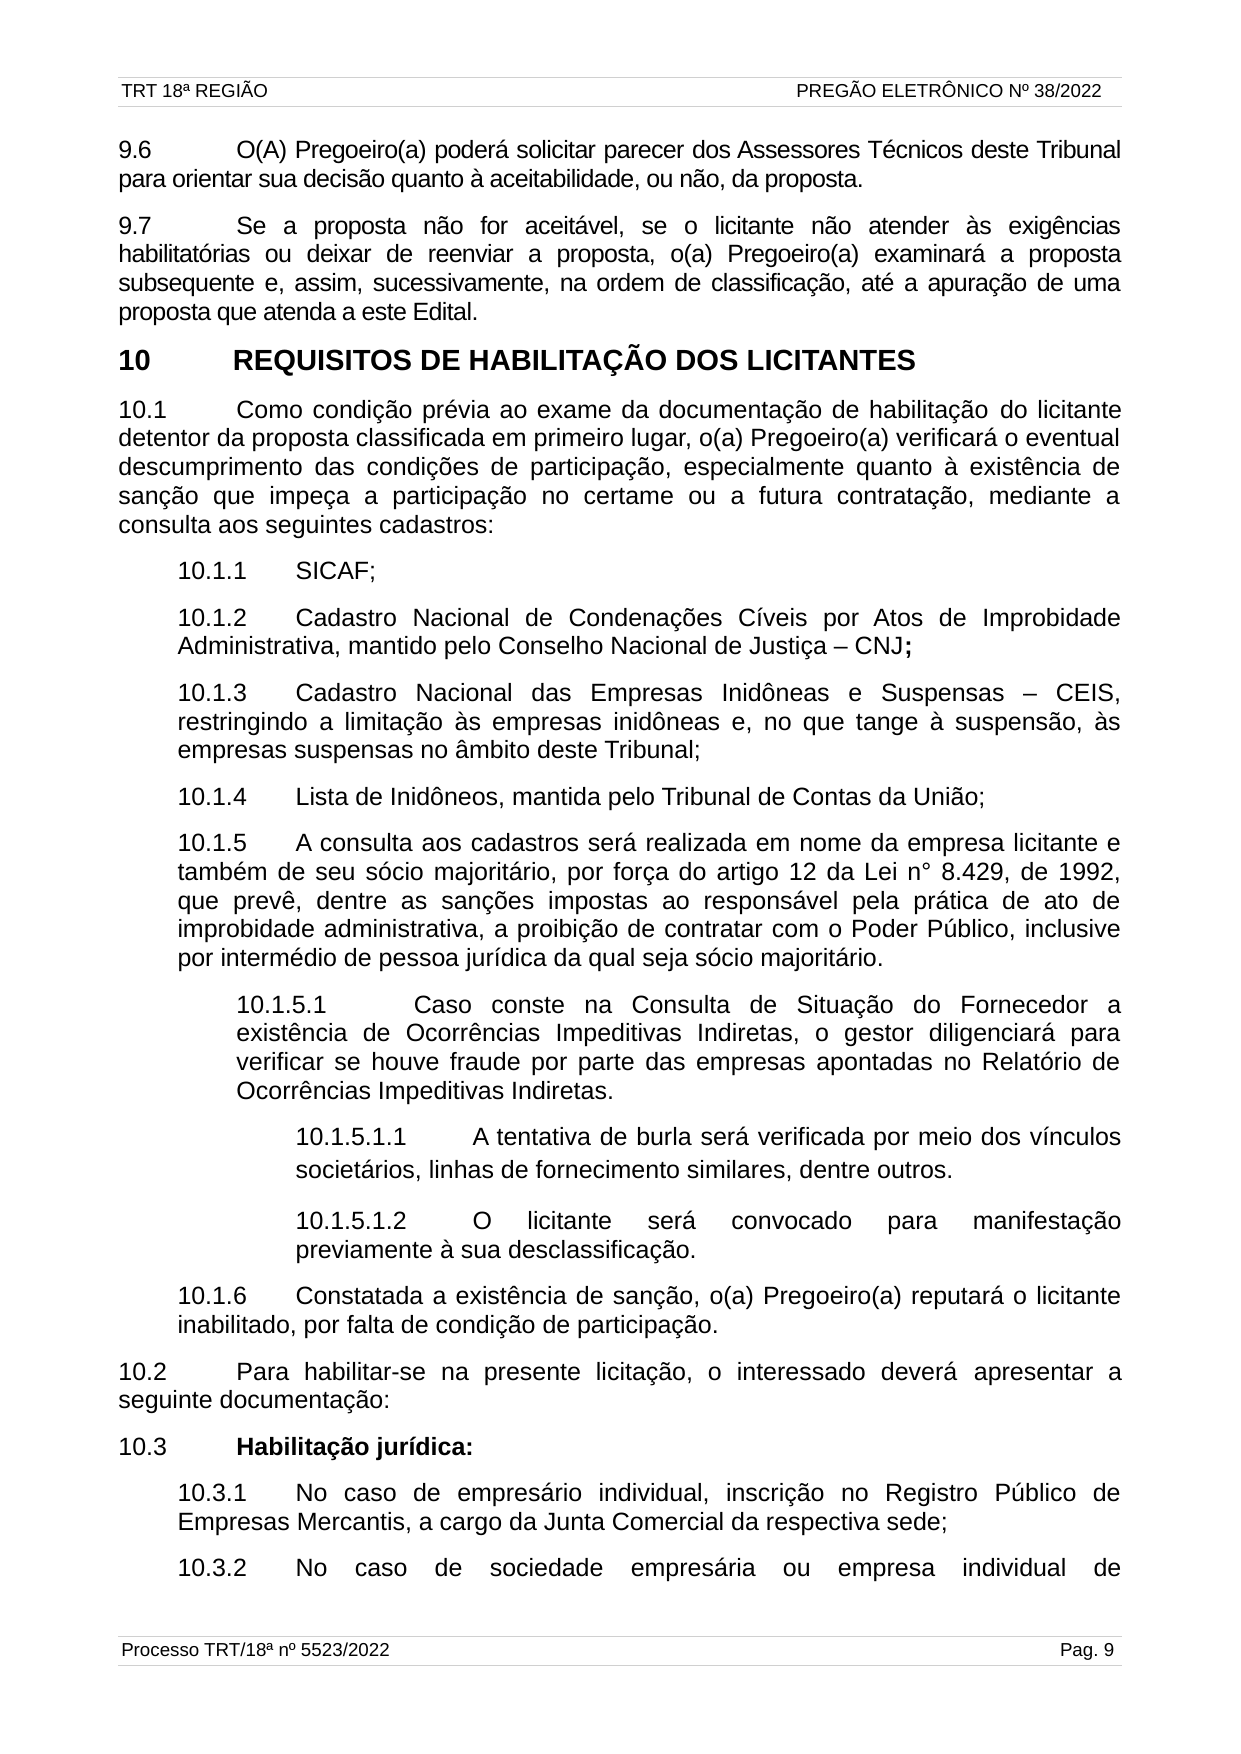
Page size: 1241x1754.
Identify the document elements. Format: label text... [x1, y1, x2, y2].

text 10.1.4 Lista de Inidôneos, mantida pelo Tribunal de Contas da União; [177, 782, 1122, 811]
text 10.1.5 A consulta aos cadastros será realizada em nome da empresa licitante e também de seu sócio majoritário, por força do artigo 12 da Lei n° 8.429, de 1992, que prevê, dentre as sanções impostas ao responsável pela prática de ato de improbidade administrativa, a proibição de contratar com o Poder Público, inclusive por intermédio de pessoa jurídica da qual seja sócio majoritário. [177, 828, 1122, 972]
text 10.1.5.1.2 O licitante será convocado para manifestação previamente à sua desclassificação. [295, 1206, 1122, 1264]
text 10.1 Como condição prévia ao exame da documentação de habilitação do licitante detentor da proposta classificada em primeiro lugar, o(a) Pregoeiro(a) verificará o eventual descumprimento das condições de participação, especialmente quanto à existência de sanção que impeça a participação no certame ou a futura contratação, mediante a consulta aos seguintes cadastros: [118, 395, 1122, 538]
text 10.1.2 Cadastro Nacional de Condenações Cíveis por Atos de Improbidade Administrativa, mantido pelo Conselho Nacional de Justiça – CNJ; [177, 603, 1122, 660]
list 9.6 O(A) Pregoeiro(a) poderá solicitar parecer dos Assessores Técnicos deste Tribunal para orientar sua decisão quanto à aceitabilidade, ou não, da proposta. [118, 136, 1122, 193]
text 10.2 Para habilitar-se na presente licitação, o interessado deverá apresentar a seguinte documentação: [118, 1357, 1122, 1414]
list 9.7 Se a proposta não for aceitável, se o licitante não atender às exigências habilitatórias ou deixar de reenviar a proposta, o(a) Pregoeiro(a) examinará a proposta subsequente e, assim, sucessivamente, na ordem de classificação, até a apuração de uma proposta que atenda a este Edital. [118, 211, 1122, 326]
text 10.1.6 Constatada a existência de sanção, o(a) Pregoeiro(a) reputará o licitante inabilitado, por falta de condição de participação. [177, 1281, 1122, 1339]
text 10 REQUISITOS DE HABILITAÇÃO DOS LICITANTES [118, 343, 1122, 377]
text 10.3.2 No caso de sociedade empresária ou empresa individual de [177, 1553, 1122, 1582]
text 10.1.1 SICAF; [177, 556, 1122, 585]
list 10.1.5.1.1 A tentativa de burla será verificada por meio dos vínculos societários, linhas de fornecimento similares, dentre outros. [295, 1122, 1122, 1184]
text 10.1.3 Cadastro Nacional das Empresas Inidôneas e Suspensas – CEIS, restringindo a limitação às empresas inidôneas e, no que tange à suspensão, às empresas suspensas no âmbito deste Tribunal; [177, 678, 1122, 764]
text 10.3 Habilitação jurídica: [118, 1432, 1122, 1461]
text 10.3.1 No caso de empresário individual, inscrição no Registro Público de Empresas Mercantis, a cargo da Junta Comercial da respectiva sede; [177, 1478, 1122, 1536]
text 10.1.5.1 Caso conste na Consulta de Situação do Fornecedor a existência de Ocorrências Impeditivas Indiretas, o gestor diligenciará para verificar se houve fraude por parte das empresas apontadas no Relatório de Ocorrências Impeditivas Indiretas. [236, 990, 1122, 1105]
